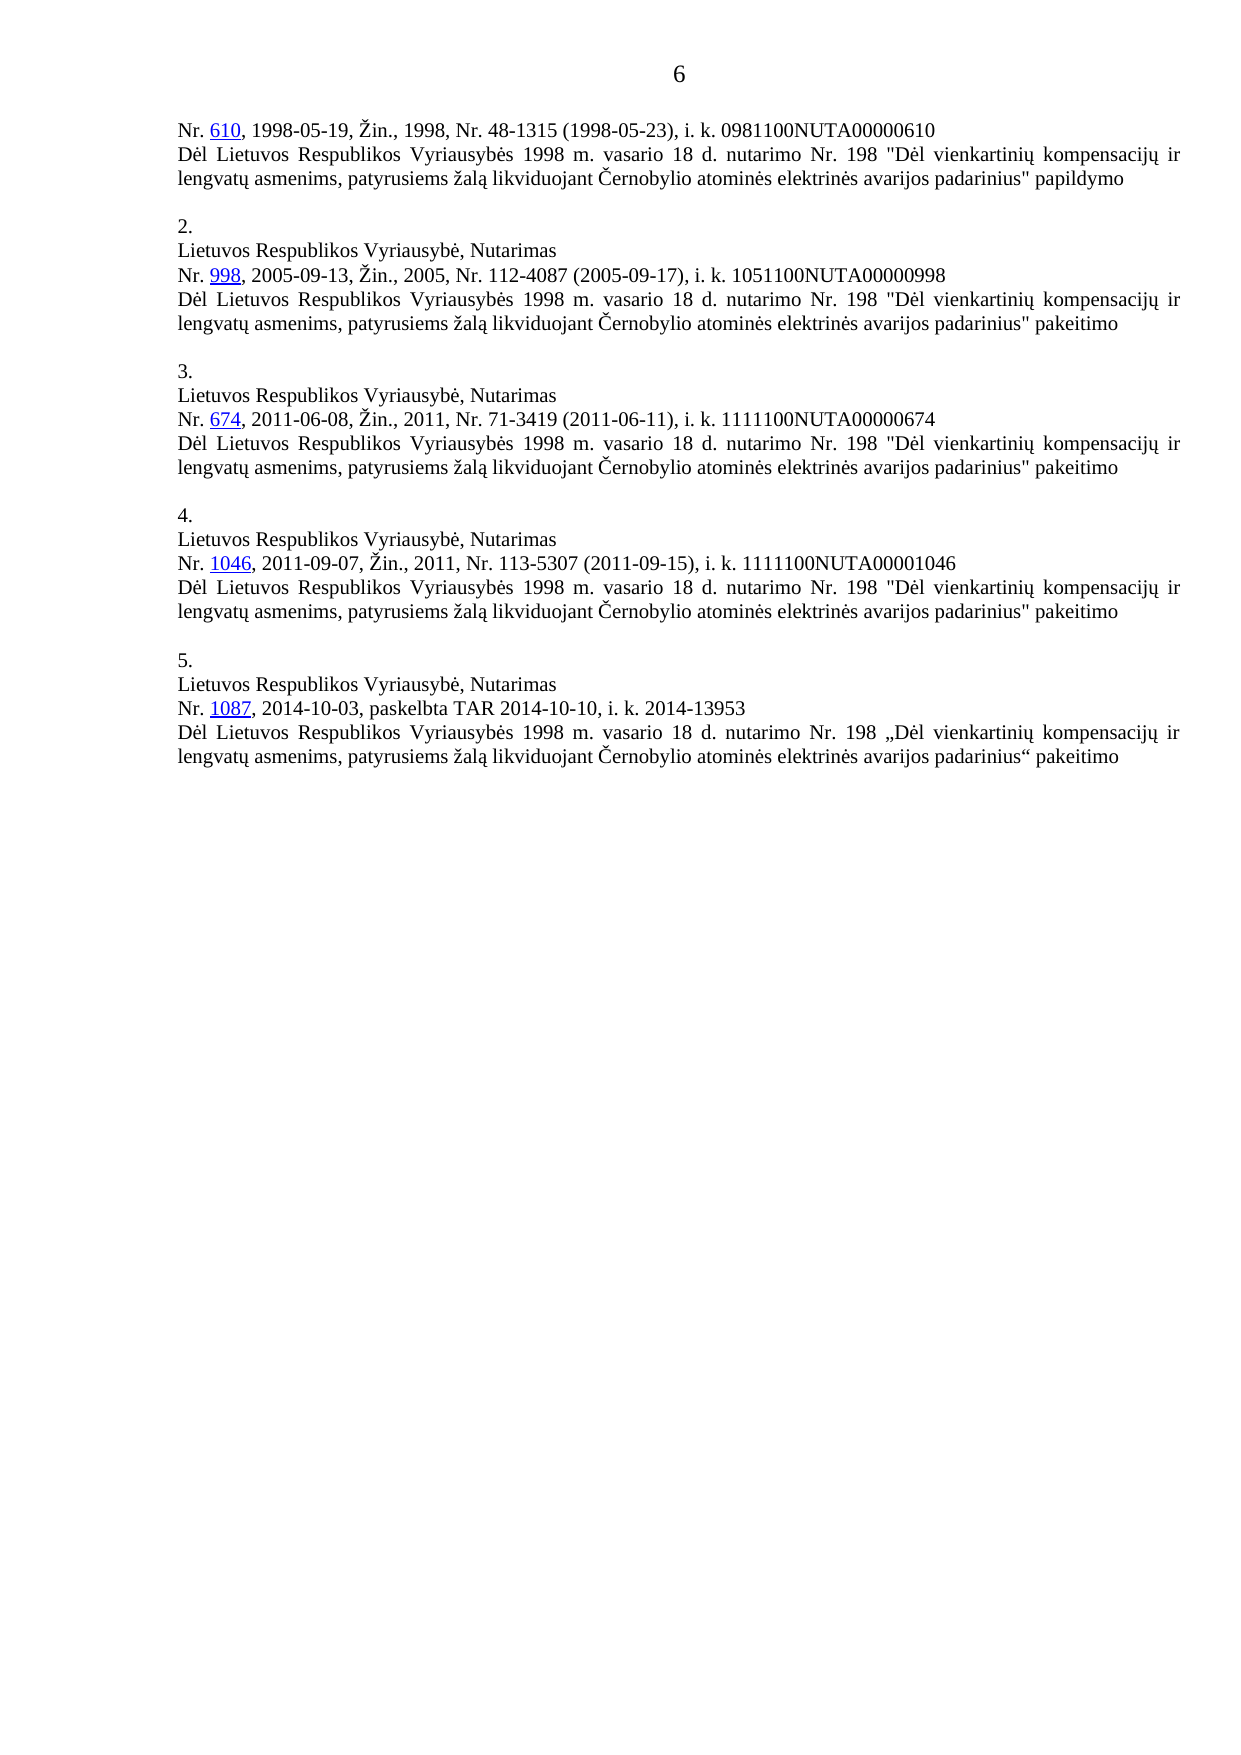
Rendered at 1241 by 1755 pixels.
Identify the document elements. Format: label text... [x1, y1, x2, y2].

text Nr. 1046, 2011-09-07, Žin., 2011, Nr. 113-5307 (2011-09-15), i. k. 1111100NUTA00001046 [177, 551, 1181, 575]
text Dėl Lietuvos Respublikos Vyriausybės 1998 m. vasario 18 d. nutarimo Nr. 198 "Dėl vienkartinių kompensacijų ir lengvatų asmenims, patyrusiems žalą likviduojant Černobylio atominės elektrinės avarijos padarinius" pakeitimo [177, 431, 1181, 479]
text 5. [177, 647, 1181, 672]
text Dėl Lietuvos Respublikos Vyriausybės 1998 m. vasario 18 d. nutarimo Nr. 198 „Dėl vienkartinių kompensacijų ir lengvatų asmenims, patyrusiems žalą likviduojant Černobylio atominės elektrinės avarijos padarinius“ pakeitimo [177, 720, 1181, 768]
text Nr. 610, 1998-05-19, Žin., 1998, Nr. 48-1315 (1998-05-23), i. k. 0981100NUTA00000610 [177, 118, 1181, 142]
text Dėl Lietuvos Respublikos Vyriausybės 1998 m. vasario 18 d. nutarimo Nr. 198 "Dėl vienkartinių kompensacijų ir lengvatų asmenims, patyrusiems žalą likviduojant Černobylio atominės elektrinės avarijos padarinius" papildymo [177, 142, 1181, 190]
text Lietuvos Respublikos Vyriausybė, Nutarimas [177, 238, 1181, 262]
text 2. [177, 214, 1181, 238]
text 4. [177, 503, 1181, 527]
text Dėl Lietuvos Respublikos Vyriausybės 1998 m. vasario 18 d. nutarimo Nr. 198 "Dėl vienkartinių kompensacijų ir lengvatų asmenims, patyrusiems žalą likviduojant Černobylio atominės elektrinės avarijos padarinius" pakeitimo [177, 287, 1181, 335]
text Dėl Lietuvos Respublikos Vyriausybės 1998 m. vasario 18 d. nutarimo Nr. 198 "Dėl vienkartinių kompensacijų ir lengvatų asmenims, patyrusiems žalą likviduojant Černobylio atominės elektrinės avarijos padarinius" pakeitimo [177, 575, 1181, 623]
text Lietuvos Respublikos Vyriausybė, Nutarimas [177, 672, 1181, 696]
text Nr. 674, 2011-06-08, Žin., 2011, Nr. 71-3419 (2011-06-11), i. k. 1111100NUTA00000674 [177, 407, 1181, 431]
text Nr. 1087, 2014-10-03, paskelbta TAR 2014-10-10, i. k. 2014-13953 [177, 696, 1181, 720]
text Nr. 998, 2005-09-13, Žin., 2005, Nr. 112-4087 (2005-09-17), i. k. 1051100NUTA00000998 [177, 262, 1181, 287]
text 3. [177, 359, 1181, 383]
text Lietuvos Respublikos Vyriausybė, Nutarimas [177, 383, 1181, 407]
text Lietuvos Respublikos Vyriausybė, Nutarimas [177, 527, 1181, 551]
